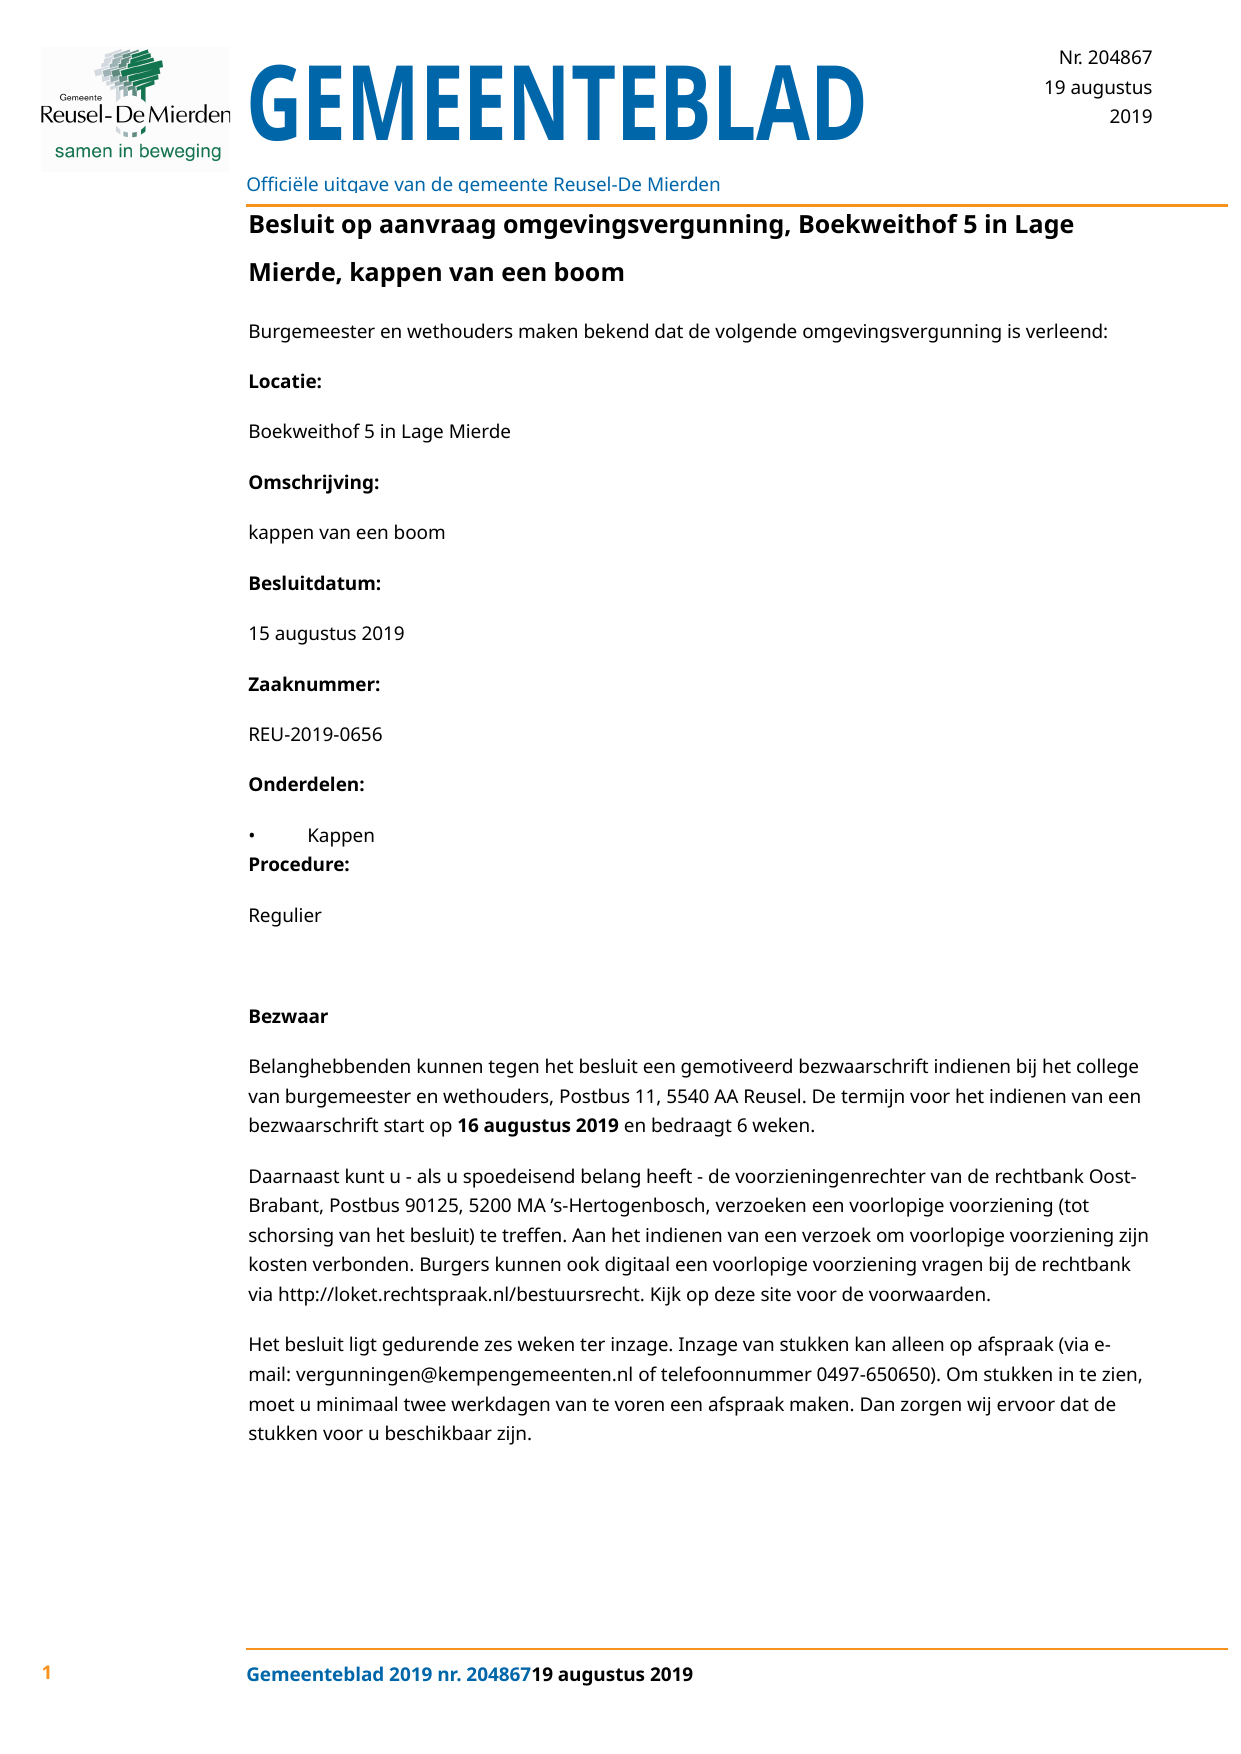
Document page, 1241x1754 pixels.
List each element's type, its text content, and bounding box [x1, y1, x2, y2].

text Boekweithof 5 in Lage Mierde [248, 419, 1152, 444]
text Omschrijving: [248, 469, 1152, 495]
picture [41, 47, 231, 172]
text Locatie: [248, 368, 1152, 394]
text Bezwaar [248, 1003, 1152, 1029]
text kappen van een boom [248, 519, 1152, 545]
text Zaaknummer: [248, 671, 1152, 697]
list Kappen [248, 822, 1152, 848]
text REU-2019-0656 [248, 721, 1152, 747]
text Daarnaast kunt u - als u spoedeisend belang heeft - de voorzieningenrechter van de rechtbank Oost-Brabant, Postbus 90125, 5200 MA ’s-Hertogenbosch, verzoeken een voorlopige voorziening (tot schorsing van het besluit) te treffen. Aan het indienen van een verzoek om voorlopige voorziening zijn kosten verbonden. Burgers kunnen ook digitaal een voorlopige voorziening vragen bij de rechtbank via http://loket.rechtspraak.nl/bestuursrecht. Kijk op deze site voor de voorwaarden. [248, 1163, 1152, 1307]
text Procedure: [248, 852, 1152, 877]
text Burgemeester en wethouders maken bekend dat de volgende omgevingsvergunning is verleend: [248, 318, 1152, 344]
text Besluitdatum: [248, 570, 1152, 596]
text Belanghebbenden kunnen tegen het besluit een gemotiveerd bezwaarschrift indienen bij het college van burgemeester en wethouders, Postbus 11, 5540 AA Reusel. De termijn voor het indienen van een bezwaarschrift start op 16 augustus 2019 en bedraagt 6 weken. [248, 1053, 1152, 1138]
text Onderdelen: [248, 772, 1152, 797]
text Regulier [248, 902, 1152, 928]
text Besluit op aanvraag omgevingsvergunning, Boekweithof 5 in Lage Mierde, kappen van een boom [248, 207, 1152, 288]
text 15 augustus 2019 [248, 620, 1152, 646]
text Het besluit ligt gedurende zes weken ter inzage. Inzage van stukken kan alleen op afspraak (via e-mail: vergunningen@kempengemeenten.nl of telefoonnummer 0497-650650). Om stukken in te zien, moet u minimaal twee werkdagen van te voren een afspraak maken. Dan zorgen wij ervoor dat de stukken voor u beschikbaar zijn. [248, 1332, 1152, 1446]
